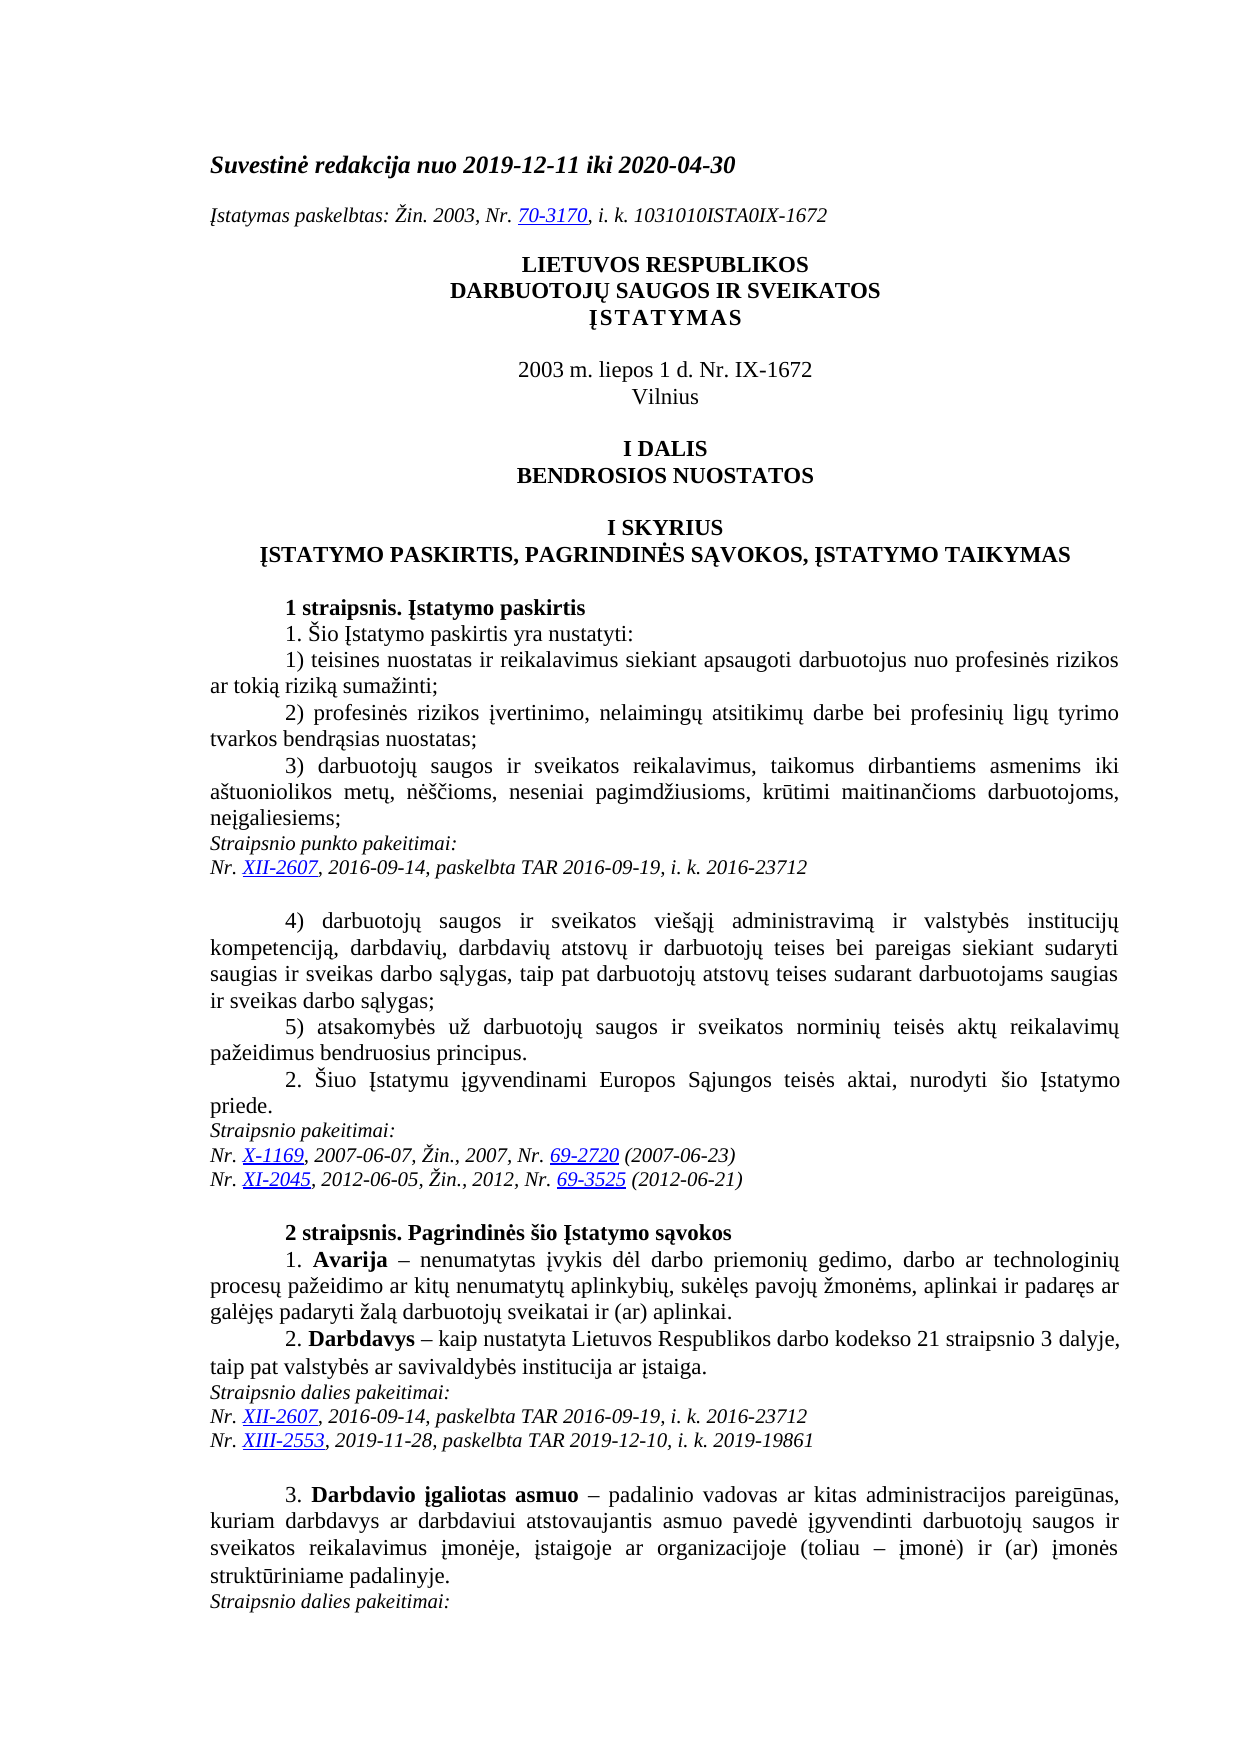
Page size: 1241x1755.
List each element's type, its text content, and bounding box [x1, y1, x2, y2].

text 1. Avarija – nenumatytas įvykis dėl darbo priemonių gedimo, darbo ar technologinių procesų pažeidimo ar kitų nenumatytų aplinkybių, sukėlęs pavojų žmonėms, aplinkai ir padaręs ar galėjęs padaryti žalą darbuotojų sveikatai ir (ar) aplinkai. [210, 1246, 1120, 1325]
text Nr. XII-2607, 2016-09-14, paskelbta TAR 2016-09-19, i. k. 2016-23712 [210, 1404, 1120, 1428]
text 5) atsakomybės už darbuotojų saugos ir sveikatos norminių teisės aktų reikalavimų pažeidimus bendruosius principus. [210, 1013, 1120, 1066]
text 2003 m. liepos 1 d. Nr. IX-1672 Vilnius [210, 356, 1120, 409]
text Nr. X-1169, 2007-06-07, Žin., 2007, Nr. 69-2720 (2007-06-23) [210, 1142, 1120, 1167]
text 2. Darbdavys – kaip nustatyta Lietuvos Respublikos darbo kodekso 21 straipsnio 3 dalyje, taip pat valstybės ar savivaldybės institucija ar įstaiga. [210, 1325, 1120, 1380]
text 2) profesinės rizikos įvertinimo, nelaimingų atsitikimų darbe bei profesinių ligų tyrimo tvarkos bendrąsias nuostatas; [210, 699, 1120, 752]
text Straipsnio dalies pakeitimai: [210, 1589, 1120, 1613]
text 4) darbuotojų saugos ir sveikatos viešąjį administravimą ir valstybės institucijų kompetenciją, darbdavių, darbdavių atstovų ir darbuotojų teises bei pareigas siekiant sudaryti saugias ir sveikas darbo sąlygas, taip pat darbuotojų atstovų teises sudarant darbuotojams saugias ir sveikas darbo sąlygas; [210, 908, 1120, 1013]
text Nr. XIII-2553, 2019-11-28, paskelbta TAR 2019-12-10, i. k. 2019-19861 [210, 1428, 1120, 1452]
text 2 straipsnis. Pagrindinės šio Įstatymo sąvokos [210, 1219, 1120, 1246]
text 2. Šiuo Įstatymu įgyvendinami Europos Sąjungos teisės aktai, nurodyti šio Įstatymo priede. [210, 1066, 1120, 1118]
text Straipsnio pakeitimai: [210, 1118, 1120, 1142]
text 3) darbuotojų saugos ir sveikatos reikalavimus, taikomus dirbantiems asmenims iki aštuoniolikos metų, nėščioms, neseniai pagimdžiusioms, krūtimi maitinančioms darbuotojoms, neįgaliesiems; [210, 752, 1120, 831]
text Įstatymas paskelbtas: Žin. 2003, Nr. 70-3170, i. k. 1031010ISTA0IX-1672 [210, 203, 1120, 227]
text 1. Šio Įstatymo paskirtis yra nustatyti: [210, 620, 1120, 646]
text 1) teisines nuostatas ir reikalavimus siekiant apsaugoti darbuotojus nuo profesinės rizikos ar tokią riziką sumažinti; [210, 646, 1120, 699]
text ĮSTATYMAS [210, 304, 1120, 330]
text I DALIS [210, 435, 1120, 462]
text Nr. XI-2045, 2012-06-05, Žin., 2012, Nr. 69-3525 (2012-06-21) [210, 1167, 1120, 1191]
text Suvestinė redakcija nuo 2019-12-11 iki 2020-04-30 [210, 150, 1120, 179]
text I SKYRIUS [210, 514, 1120, 541]
text ĮSTATYMO PASKIRTIS, PAGRINDINĖS SĄVOKOS, ĮSTATYMO TAIKYMAS [210, 541, 1120, 567]
text Nr. XII-2607, 2016-09-14, paskelbta TAR 2016-09-19, i. k. 2016-23712 [210, 855, 1120, 879]
text DARBUOTOJŲ SAUGOS IR SVEIKATOS [210, 277, 1120, 304]
text BENDROSIOS NUOSTATOS [210, 462, 1120, 488]
text Straipsnio dalies pakeitimai: [210, 1380, 1120, 1404]
text LIETUVOS RESPUBLIKOS [210, 251, 1120, 277]
text 1 straipsnis. Įstatymo paskirtis [210, 593, 1120, 620]
text Straipsnio punkto pakeitimai: [210, 831, 1120, 855]
text 3. Darbdavio įgaliotas asmuo – padalinio vadovas ar kitas administracijos pareigūnas, kuriam darbdavys ar darbdaviui atstovaujantis asmuo pavedė įgyvendinti darbuotojų saugos ir sveikatos reikalavimus įmonėje, įstaigoje ar organizacijoje (toliau – įmonė) ir (ar) įmonės struktūriniame padalinyje. [210, 1481, 1120, 1589]
